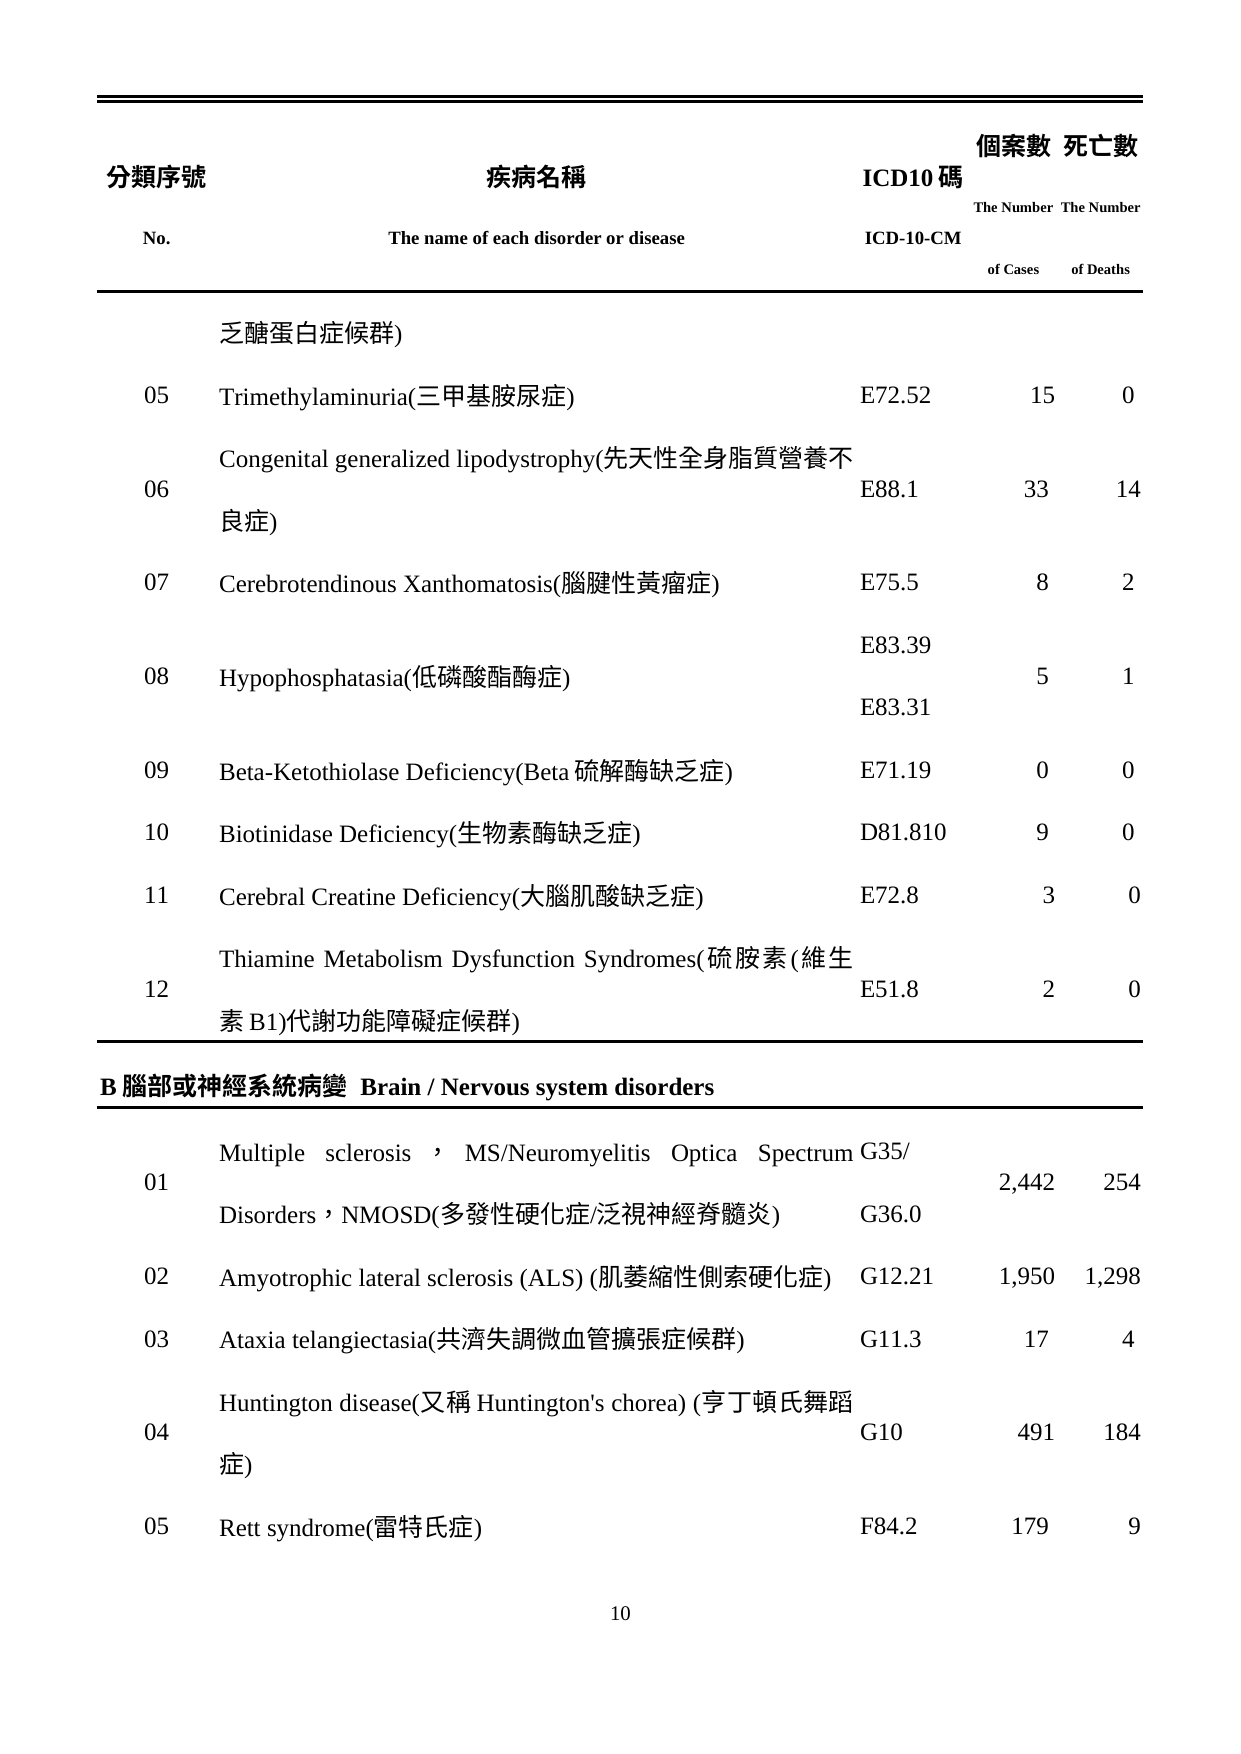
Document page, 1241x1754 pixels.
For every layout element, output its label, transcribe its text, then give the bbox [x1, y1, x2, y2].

table_cell 14 [1058, 415, 1143, 540]
table_cell B 腦部或神經系統病變 Brain / Nervous system disorders [97, 1043, 1143, 1106]
table_cell 0 [1058, 353, 1143, 415]
table_cell Multiple sclerosis，MS/Neuromyelitis Optica Spectrum Disorders，NMOSD(多發性硬化症/泛視神經脊髓炎) [216, 1109, 857, 1234]
table_cell 1,950 [969, 1234, 1057, 1296]
table_cell Beta-Ketothiolase Deficiency(Beta硫解酶缺乏症) [216, 728, 857, 790]
table_cell 1,298 [1058, 1234, 1143, 1296]
table_cell 02 [97, 1234, 216, 1296]
table_cell 乏醣蛋白症候群) [216, 293, 857, 353]
table_cell 3 [969, 853, 1057, 915]
table_cell 0 [1058, 915, 1143, 1040]
table_cell E51.8 [857, 915, 969, 1040]
table_cell 0 [1058, 728, 1143, 790]
table_cell 491 [969, 1359, 1057, 1484]
table_cell E72.52 [857, 353, 969, 415]
table_cell E88.1 [857, 415, 969, 540]
table_cell 04 [97, 1359, 216, 1484]
table_header 個案數 The Number of Cases [969, 103, 1057, 290]
table_header 分類序號 No. [97, 103, 216, 290]
table_cell 9 [969, 790, 1057, 853]
table_cell G10 [857, 1359, 969, 1484]
table_cell Trimethylaminuria(三甲基胺尿症) [216, 353, 857, 415]
table_cell 17 [969, 1296, 1057, 1359]
table_cell Cerebrotendinous Xanthomatosis(腦腱性黃瘤症) [216, 540, 857, 603]
table_cell 15 [969, 353, 1057, 415]
table_cell 0 [1058, 853, 1143, 915]
table_header 疾病名稱 The name of each disorder or disease [216, 103, 857, 290]
table_cell [1058, 293, 1143, 353]
table_cell E71.19 [857, 728, 969, 790]
table_cell Rett syndrome(雷特氏症) [216, 1484, 857, 1546]
table_cell 9 [1058, 1484, 1143, 1546]
table_cell 09 [97, 728, 216, 790]
table_cell 03 [97, 1296, 216, 1359]
table_cell 07 [97, 540, 216, 603]
table_header ICD10碼 ICD-10-CM [857, 103, 969, 290]
table_cell 05 [97, 1484, 216, 1546]
table_cell Amyotrophic lateral sclerosis (ALS) (肌萎縮性側索硬化症) [216, 1234, 857, 1296]
table_cell Hypophosphatasia(低磷酸酯酶症) [216, 603, 857, 728]
table_cell Cerebral Creatine Deficiency(大腦肌酸缺乏症) [216, 853, 857, 915]
table_cell 05 [97, 353, 216, 415]
table_cell 4 [1058, 1296, 1143, 1359]
table_cell G12.21 [857, 1234, 969, 1296]
table_cell 06 [97, 415, 216, 540]
table_cell Huntington disease(又稱Huntington's chorea) (亨丁頓氏舞蹈症) [216, 1359, 857, 1484]
table_cell G11.3 [857, 1296, 969, 1359]
table_cell 12 [97, 915, 216, 1040]
table_cell E83.39 E83.31 [857, 603, 969, 728]
table_cell 2,442 [969, 1109, 1057, 1234]
table_cell G35/ G36.0 [857, 1109, 969, 1234]
table_cell 11 [97, 853, 216, 915]
table_header 死亡數 The Number of Deaths [1058, 103, 1143, 290]
table_cell F84.2 [857, 1484, 969, 1546]
table_cell 01 [97, 1109, 216, 1234]
table_cell 5 [969, 603, 1057, 728]
table_cell Congenital generalized lipodystrophy(先天性全身脂質營養不良症) [216, 415, 857, 540]
table_cell 10 [97, 790, 216, 853]
table_cell 254 [1058, 1109, 1143, 1234]
table_cell E75.5 [857, 540, 969, 603]
table_cell 0 [1058, 790, 1143, 853]
table_cell 184 [1058, 1359, 1143, 1484]
table_cell 33 [969, 415, 1057, 540]
table_cell D81.810 [857, 790, 969, 853]
table_cell Thiamine Metabolism Dysfunction Syndromes(硫胺素(維生素B1)代謝功能障礙症候群) [216, 915, 857, 1040]
table_cell Ataxia telangiectasia(共濟失調微血管擴張症候群) [216, 1296, 857, 1359]
table_cell [857, 293, 969, 353]
table_cell 0 [969, 728, 1057, 790]
table_cell 2 [1058, 540, 1143, 603]
table_cell 2 [969, 915, 1057, 1040]
table_cell 1 [1058, 603, 1143, 728]
table_cell 179 [969, 1484, 1057, 1546]
table_cell 08 [97, 603, 216, 728]
table_cell E72.8 [857, 853, 969, 915]
table_cell Biotinidase Deficiency(生物素酶缺乏症) [216, 790, 857, 853]
table_cell 8 [969, 540, 1057, 603]
table_cell [969, 293, 1057, 353]
table_cell [97, 293, 216, 353]
